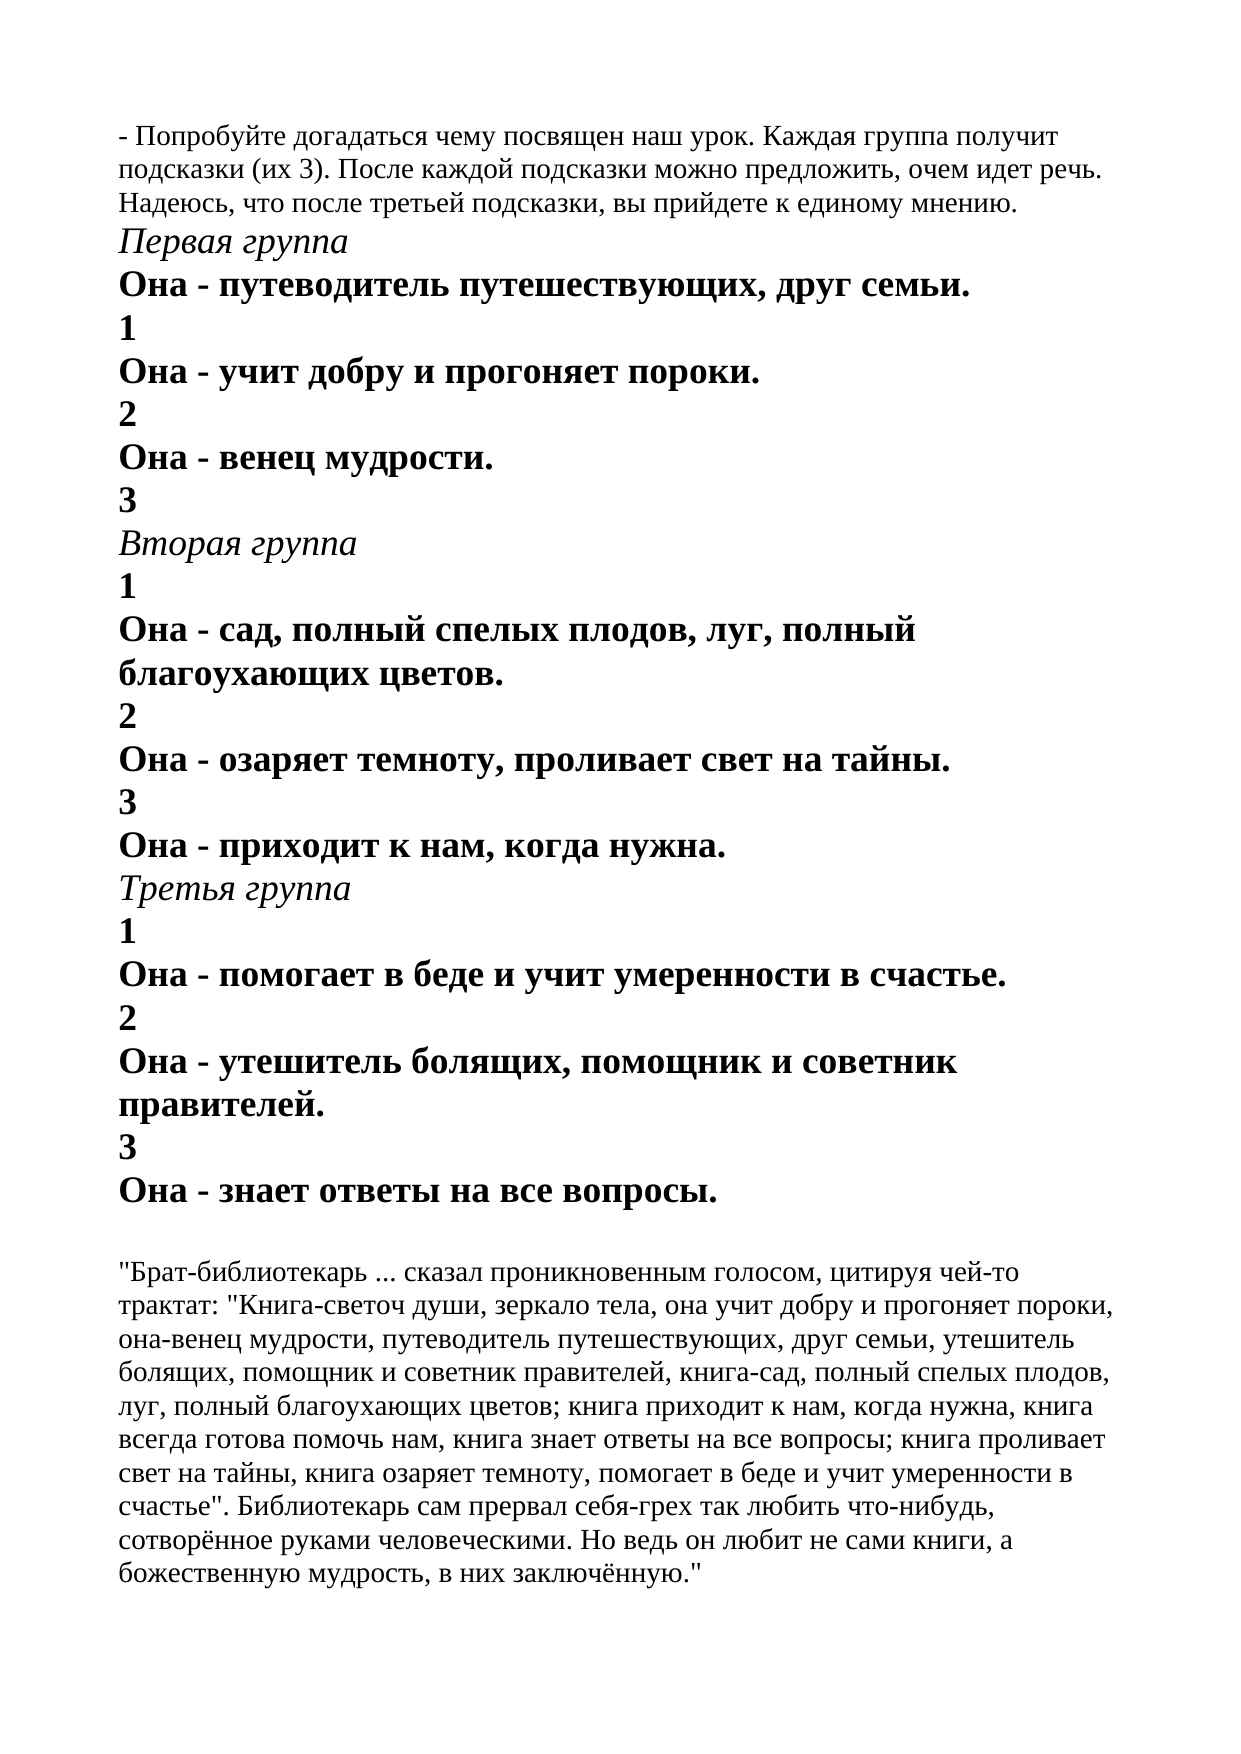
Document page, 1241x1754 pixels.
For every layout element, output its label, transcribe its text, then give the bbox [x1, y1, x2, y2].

text Она - утешитель болящих, помощник и советник правителей. [118, 1038, 1122, 1124]
text Она - учит добру и прогоняет пороки. [118, 348, 1122, 391]
text 3 [118, 477, 1122, 521]
text 2 [118, 995, 1122, 1038]
text Она - помогает в беде и учит умеренности в счастье. [118, 952, 1122, 995]
text Третья группа [118, 866, 1122, 909]
text Вторая группа [118, 521, 1122, 564]
text Она - путеводитель путешествующих, друг семьи. [118, 262, 1122, 305]
text - Попробуйте догадаться чему посвящен наш урок. Каждая группа получит подсказки (их 3). После каждой подсказки можно предложить, очем идет речь. Надеюсь, что после третьей подсказки, вы прийдете к единому мнению. [118, 118, 1122, 219]
text 2 [118, 693, 1122, 736]
text Она - озаряет темноту, проливает свет на тайны. [118, 736, 1122, 779]
text Первая группа [118, 219, 1122, 262]
text 1 [118, 564, 1122, 607]
text Она - сад, полный спелых плодов, луг, полный благоухающих цветов. [118, 607, 1122, 693]
text Она - венец мудрости. [118, 434, 1122, 477]
text "Брат-библиотекарь ... сказал проникновенным голосом, цитируя чей-то трактат: "Книга-светоч души, зеркало тела, она учит добру и прогоняет пороки, она-венец мудрости, путеводитель путешествующих, друг семьи, утешитель болящих, помощник и советник правителей, книга-сад, полный спелых плодов, луг, полный благоухающих цветов; книга приходит к нам, когда нужна, книга всегда готова помочь нам, книга знает ответы на все вопросы; книга проливает свет на тайны, книга озаряет темноту, помогает в беде и учит умеренности в счастье". Библиотекарь сам прервал себя-грех так любить что-нибудь, сотворённое руками человеческими. Но ведь он любит не сами книги, а божественную мудрость, в них заключённую." [118, 1254, 1122, 1589]
text Она - приходит к нам, когда нужна. [118, 822, 1122, 866]
text 1 [118, 305, 1122, 348]
text 2 [118, 391, 1122, 434]
text 3 [118, 1124, 1122, 1167]
text 3 [118, 779, 1122, 822]
text 1 [118, 909, 1122, 952]
text Она - знает ответы на все вопросы. [118, 1167, 1122, 1211]
